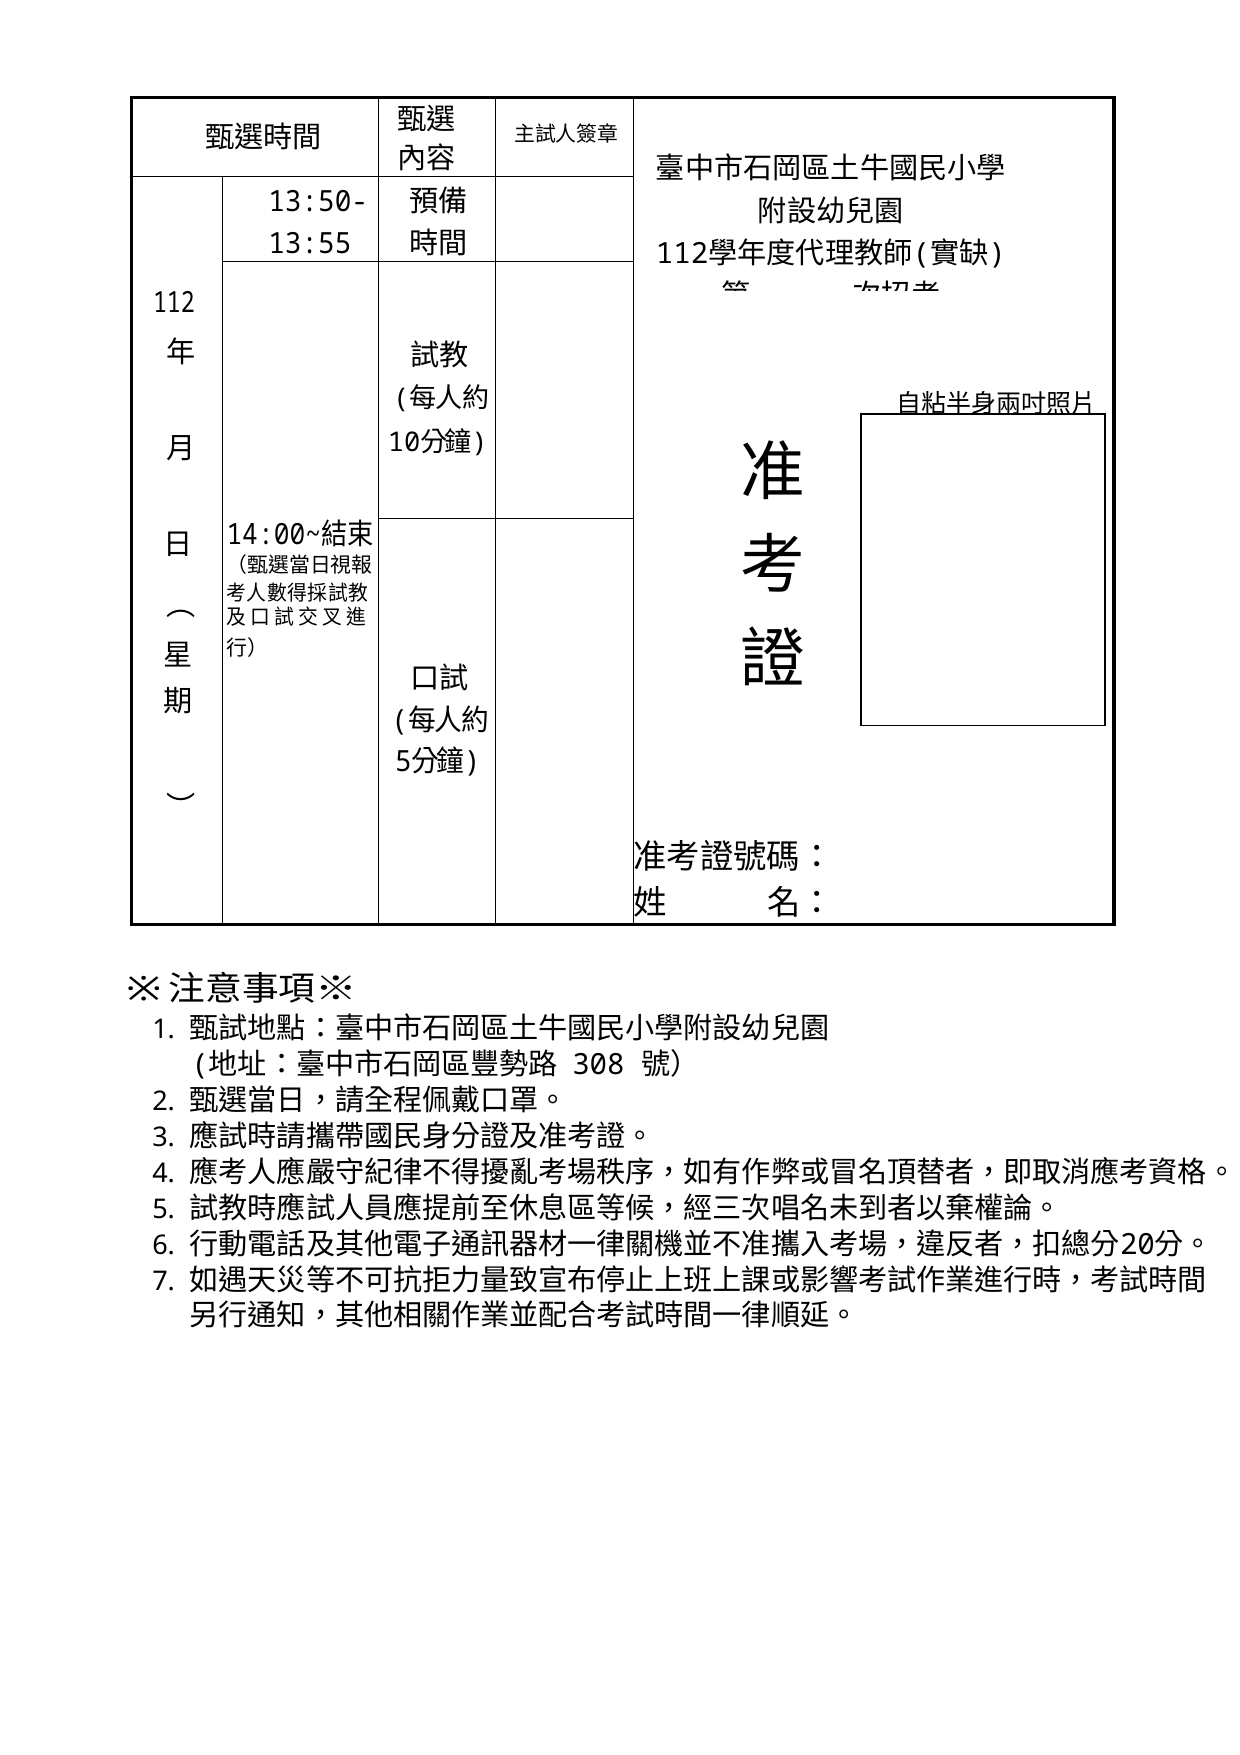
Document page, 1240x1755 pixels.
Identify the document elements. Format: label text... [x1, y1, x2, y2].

list 應試時請攜帶國民身分證及准考證。 [152, 1118, 1212, 1154]
table_header 考 自粘半身兩吋照片 准 考 證 准考證號碼： 姓 名： [634, 197, 1112, 923]
text (地址：臺中市石岡區豐勢路 308 號） [191, 1046, 1212, 1082]
table_cell 考人數得採試教 及口試交叉進 [223, 577, 378, 629]
list 行動電話及其他電子通訊器材一律關機並不准攜入考場，違反者，扣總分20分。 [152, 1226, 1212, 1261]
table_cell [223, 779, 378, 923]
table_cell [379, 577, 495, 629]
table_cell 行） [223, 629, 378, 738]
table_header 甄選時間 [133, 99, 378, 176]
list 如遇天災等不可抗拒力量致宣布停止上班上課或影響考試作業進行時，考試時間另行通知，其他相關作業並配合考試時間一律順延。 [152, 1261, 1212, 1333]
table_cell 預備 [379, 177, 495, 219]
table_cell [379, 519, 495, 577]
table_cell 14:00~結束 （甄選當日視報 [223, 490, 378, 577]
list 試教時應試人員應提前至休息區等候，經三次唱名未到者以棄權論。 [152, 1189, 1212, 1226]
table_cell [496, 177, 633, 261]
table_header 主試人簽章 [496, 99, 633, 176]
table_cell [133, 376, 222, 416]
table_cell 年 [133, 322, 222, 376]
table_cell [379, 779, 495, 923]
table_cell ︶ [133, 779, 222, 923]
table_cell [496, 262, 633, 518]
table_cell [133, 738, 222, 779]
table_cell 13:55 [223, 219, 378, 261]
table_cell [379, 262, 495, 322]
table_cell 口試 (每人約 [379, 629, 495, 738]
table_cell [133, 177, 222, 219]
table_cell 5分鐘) [379, 738, 495, 779]
table_cell 試教 [379, 322, 495, 376]
table_cell 日 [133, 490, 222, 577]
table_cell ︵ [133, 577, 222, 629]
table_header 甄選 內容 [379, 99, 495, 176]
table_cell 時間 [379, 219, 495, 261]
table_cell 星 期 [133, 629, 222, 738]
table_cell [379, 490, 495, 518]
table_cell 10分鐘) [379, 416, 495, 489]
table_cell 13:50- [223, 177, 378, 219]
list 應考人應嚴守紀律不得擾亂考場秩序，如有作弊或冒名頂替者，即取消應考資格。 [152, 1154, 1212, 1189]
list 甄選當日，請全程佩戴口罩。 [152, 1082, 1212, 1118]
table_cell [223, 416, 378, 489]
list 甄試地點：臺中市石岡區土牛國民小學附設幼兒園 [152, 1010, 1212, 1046]
table_cell 月 [133, 416, 222, 489]
table_cell 112 [133, 261, 222, 322]
table_cell [133, 219, 222, 261]
table_cell [223, 262, 378, 322]
table_cell (每人約 [379, 376, 495, 416]
text ※注意事項※ [119, 961, 1212, 1010]
table_cell [223, 322, 378, 376]
table_cell [496, 519, 633, 923]
table_cell [223, 376, 378, 416]
table_cell [223, 738, 378, 779]
